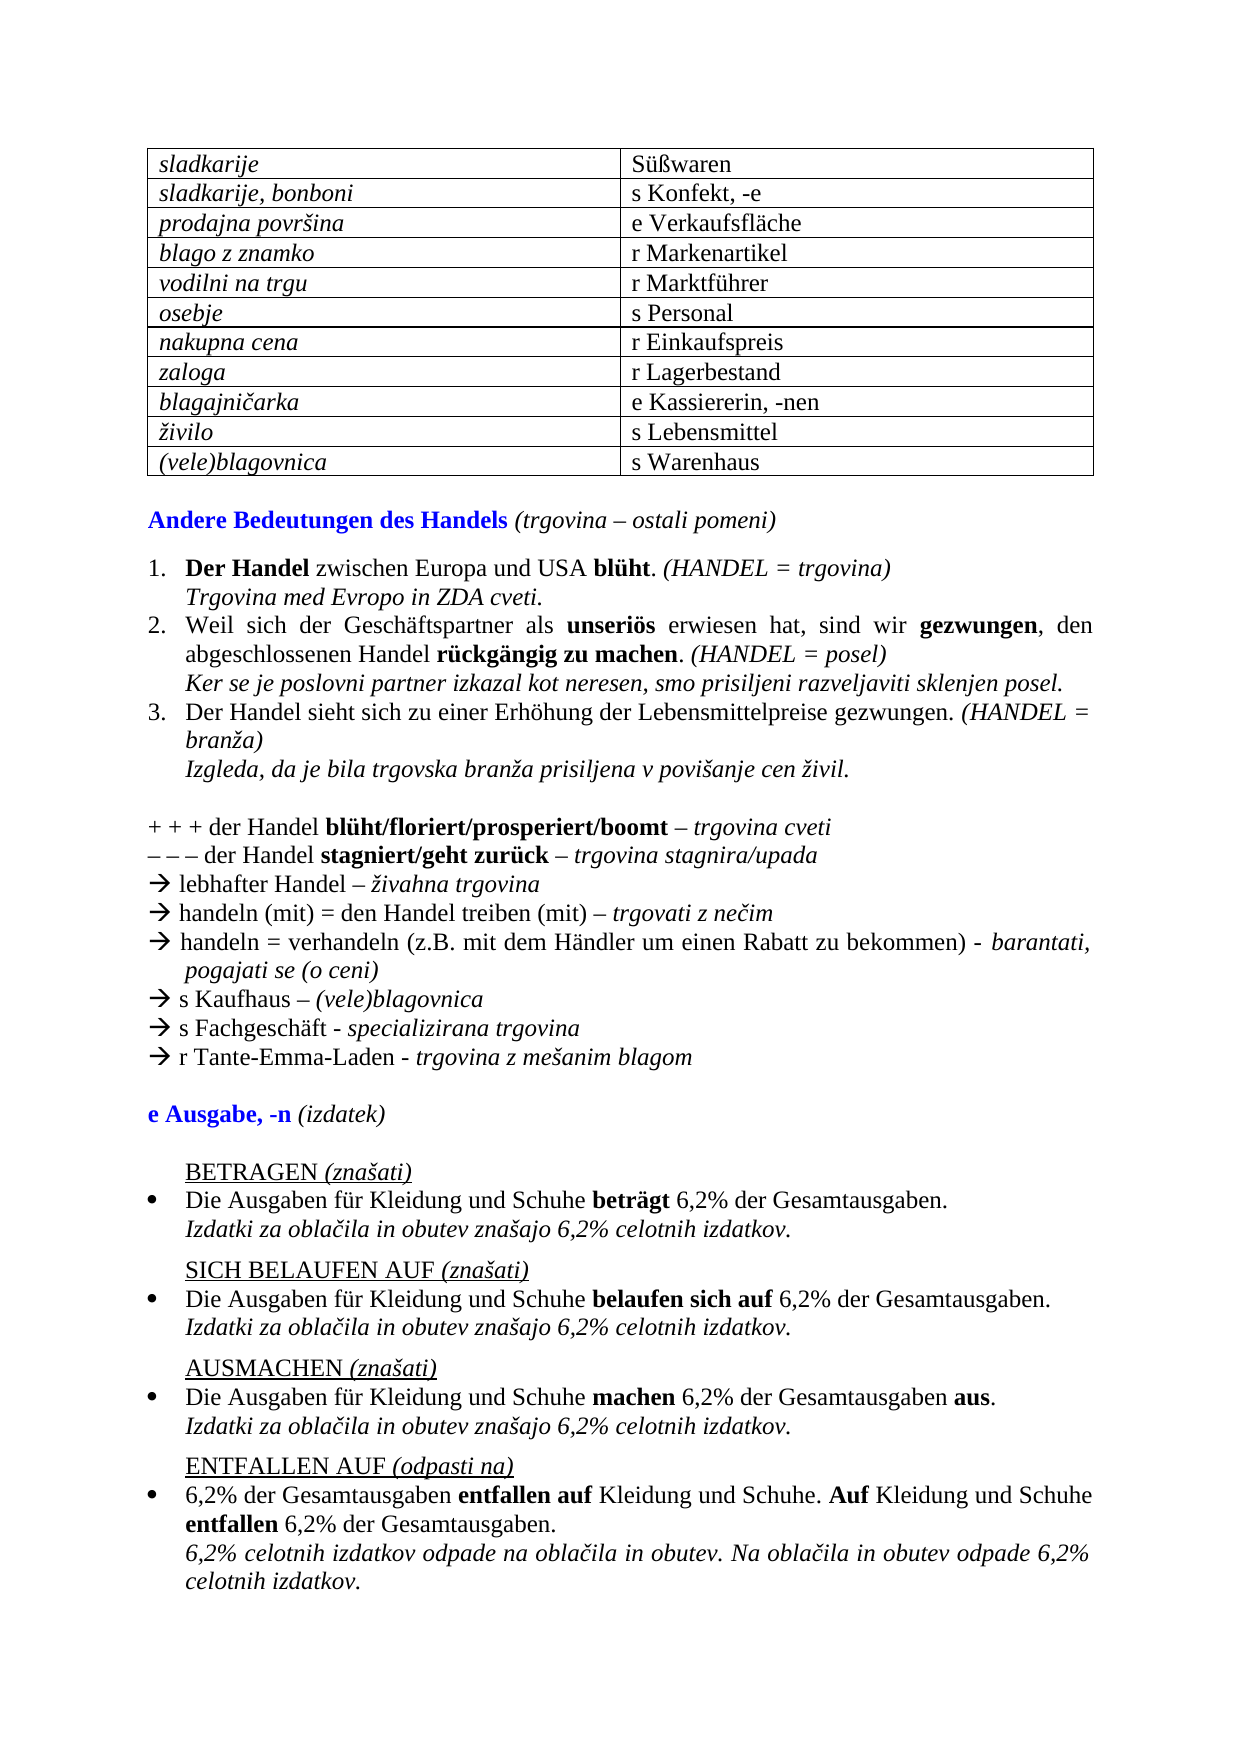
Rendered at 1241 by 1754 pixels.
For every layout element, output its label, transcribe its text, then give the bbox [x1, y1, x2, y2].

text SICH BELAUFEN AUF (znašati) [185, 1255, 1093, 1284]
list Weil sich der Geschäftspartner als unseriös erwiesen hat, sind wir gezwungen, den abgeschlossenen Handel rückgängig zu machen. (HANDEL = posel) [148, 611, 1093, 668]
list Die Ausgaben für Kleidung und Schuhe beträgt 6,2% der Gesamtausgaben. [148, 1186, 1093, 1214]
list Der Handel zwischen Europa und USA blüht. (HANDEL = trgovina) [148, 553, 1093, 582]
text Izdatki za oblačila in obutev znašajo 6,2% celotnih izdatkov. [148, 1411, 1093, 1439]
table_cell živilo [148, 417, 620, 446]
text Izgleda, da je bila trgovska branža prisiljena v povišanje cen živil. [185, 754, 1093, 783]
table_cell s Warenhaus [621, 447, 1093, 475]
table_cell r Markenartikel [621, 238, 1093, 267]
table_cell sladkarije, bonboni [148, 179, 620, 207]
text Izdatki za oblačila in obutev znašajo 6,2% celotnih izdatkov. [185, 1312, 1093, 1341]
text  s Fachgeschäft - specializirana trgovina [148, 1013, 1093, 1042]
text  s Kaufhaus – (vele)blagovnica [148, 984, 1093, 1013]
table_cell s Personal [621, 298, 1093, 326]
text ENTFALLEN AUF (odpasti na) [148, 1451, 1093, 1480]
text e Ausgabe, -n (izdatek) [148, 1099, 1093, 1128]
text BETRAGEN (znašati) [185, 1157, 1093, 1186]
list Die Ausgaben für Kleidung und Schuhe belaufen sich auf 6,2% der Gesamtausgaben. [148, 1284, 1093, 1312]
table_cell r Einkaufspreis [621, 328, 1093, 356]
table_cell vodilni na trgu [148, 268, 620, 297]
list Der Handel sieht sich zu einer Erhöhung der Lebensmittelpreise gezwungen. (HANDEL = branža) [148, 697, 1093, 754]
text Ker se je poslovni partner izkazal kot neresen, smo prisiljeni razveljaviti sklenjen posel. [185, 668, 1093, 697]
table_cell e Kassiererin, -nen [621, 387, 1093, 416]
table_cell blago z znamko [148, 238, 620, 267]
table_cell r Lagerbestand [621, 357, 1093, 386]
table_cell nakupna cena [148, 328, 620, 356]
text  lebhafter Handel – živahna trgovina [148, 869, 1093, 898]
list 6,2% der Gesamtausgaben entfallen auf Kleidung und Schuhe. Auf Kleidung und Schuhe entfallen 6,2% der Gesamtausgaben. [148, 1480, 1093, 1538]
text – – – der Handel stagniert/geht zurück – trgovina stagnira/upada [148, 841, 1093, 869]
text Trgovina med Evropo in ZDA cveti. [185, 582, 1093, 611]
text Andere Bedeutungen des Handels (trgovina – ostali pomeni) [148, 505, 1093, 534]
table_cell s Lebensmittel [621, 417, 1093, 446]
text 6,2% celotnih izdatkov odpade na oblačila in obutev. Na oblačila in obutev odpade 6,2% celotnih izdatkov. [185, 1538, 1093, 1595]
text  handeln (mit) = den Handel treiben (mit) – trgovati z nečim [148, 898, 1093, 927]
text + + + der Handel blüht/floriert/prosperiert/boomt – trgovina cveti [148, 812, 1093, 841]
table_cell Süßwaren [621, 149, 1093, 177]
table_cell osebje [148, 298, 620, 326]
text AUSMACHEN (znašati) [185, 1353, 1093, 1382]
text Izdatki za oblačila in obutev znašajo 6,2% celotnih izdatkov. [185, 1214, 1093, 1243]
table_cell zaloga [148, 357, 620, 386]
table_cell r Marktführer [621, 268, 1093, 297]
text  handeln = verhandeln (z.B. mit dem Händler um einen Rabatt zu bekommen) - barantati, pogajati se (o ceni) [148, 927, 1093, 984]
table_cell prodajna površina [148, 208, 620, 237]
table_cell e Verkaufsfläche [621, 208, 1093, 237]
table_cell (vele)blagovnica [148, 447, 620, 475]
text  r Tante-Emma-Laden - trgovina z mešanim blagom [148, 1042, 1093, 1071]
list Die Ausgaben für Kleidung und Schuhe machen 6,2% der Gesamtausgaben aus. [148, 1382, 1093, 1411]
table_cell sladkarije [148, 149, 620, 177]
table_cell s Konfekt, -e [621, 179, 1093, 207]
table_cell blagajničarka [148, 387, 620, 416]
